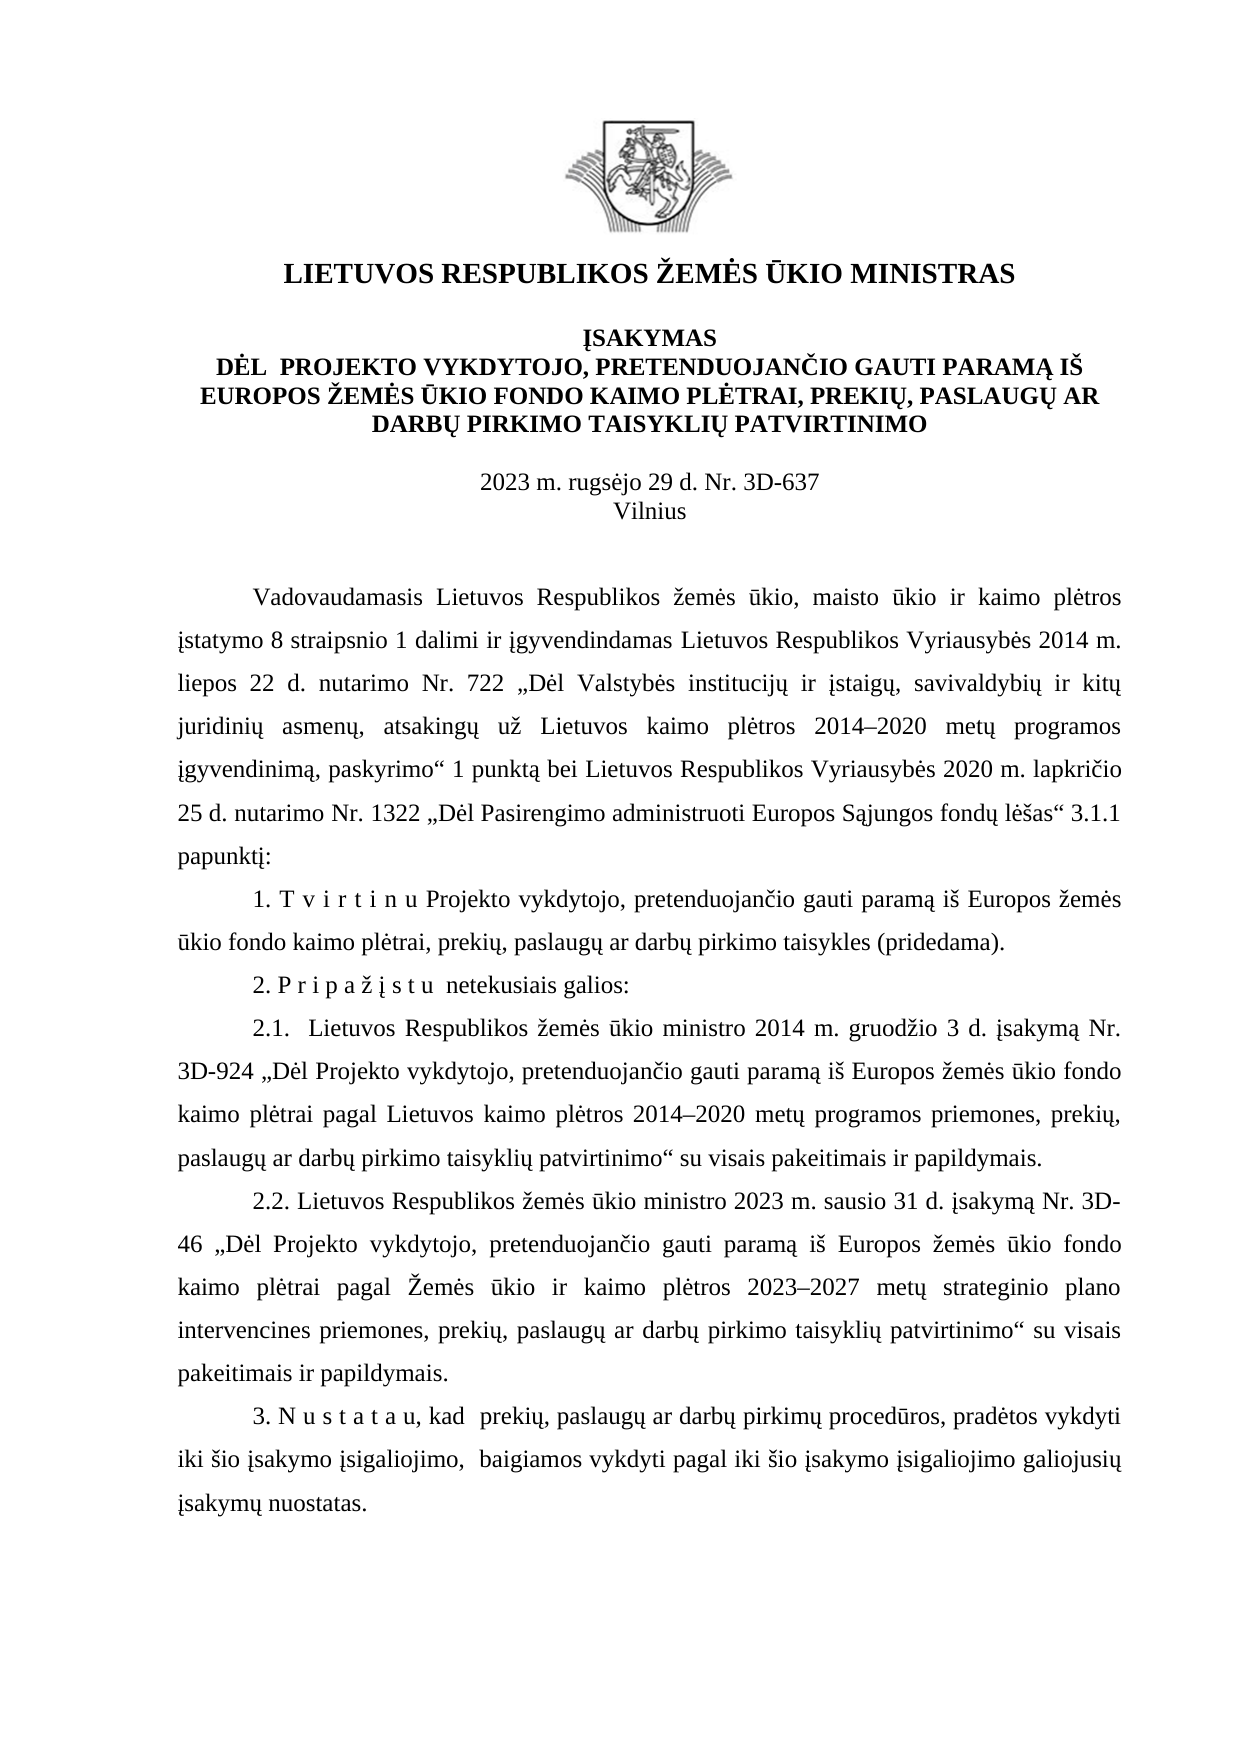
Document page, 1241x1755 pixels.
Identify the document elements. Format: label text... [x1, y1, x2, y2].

text ĮSAKYMAS [177, 323, 1122, 352]
text 2.2. Lietuvos Respublikos žemės ūkio ministro 2023 m. sausio 31 d. įsakymą Nr. 3D-46 „Dėl Projekto vykdytojo, pretenduojančio gauti paramą iš Europos žemės ūkio fondo kaimo plėtrai pagal Žemės ūkio ir kaimo plėtros 2023–2027 metų strateginio plano intervencines priemones, prekių, paslaugų ar darbų pirkimo taisyklių patvirtinimo“ su visais pakeitimais ir papildymais. [177, 1186, 1122, 1387]
text LIETUVOS RESPUBLIKOS ŽEMĖS ŪKIO MINISTRAS [177, 256, 1122, 290]
text 2023 m. rugsėjo 29 d. Nr. 3D-637 [177, 467, 1122, 496]
text Vadovaudamasis Lietuvos Respublikos žemės ūkio, maisto ūkio ir kaimo plėtros įstatymo 8 straipsnio 1 dalimi ir įgyvendindamas Lietuvos Respublikos Vyriausybės 2014 m. liepos 22 d. nutarimo Nr. 722 „Dėl Valstybės institucijų ir įstaigų, savivaldybių ir kitų juridinių asmenų, atsakingų už Lietuvos kaimo plėtros 2014–2020 metų programos įgyvendinimą, paskyrimo“ 1 punktą bei Lietuvos Respublikos Vyriausybės 2020 m. lapkričio 25 d. nutarimo Nr. 1322 „Dėl Pasirengimo administruoti Europos Sąjungos fondų lėšas“ 3.1.1 papunktį: [177, 582, 1122, 869]
text 1. T v i r t i n u Projekto vykdytojo, pretenduojančio gauti paramą iš Europos žemės ūkio fondo kaimo plėtrai, prekių, paslaugų ar darbų pirkimo taisykles (pridedama). [177, 884, 1122, 956]
text DĖL PROJEKTO VYKDYTOJO, PRETENDUOJANČIO GAUTI PARAMĄ IŠ EUROPOS žemės ūkio fondo kaimo plėtrai, PREKIŲ, PASLAUGŲ AR DARBŲ Pirkimo TAISYKLIŲ PATVIRTINIMO [177, 352, 1122, 438]
text 3. N u s t a t a u, kad prekių, paslaugų ar darbų pirkimų procedūros, pradėtos vykdyti iki šio įsakymo įsigaliojimo, baigiamos vykdyti pagal iki šio įsakymo įsigaliojimo galiojusių įsakymų nuostatas. [177, 1401, 1122, 1516]
text 2. P r i p a ž į s t u netekusiais galios: [177, 970, 1122, 999]
text 2.1. Lietuvos Respublikos žemės ūkio ministro 2014 m. gruodžio 3 d. įsakymą Nr. 3D-924 „Dėl Projekto vykdytojo, pretenduojančio gauti paramą iš Europos žemės ūkio fondo kaimo plėtrai pagal Lietuvos kaimo plėtros 2014–2020 metų programos priemones, prekių, paslaugų ar darbų pirkimo taisyklių patvirtinimo“ su visais pakeitimais ir papildymais. [177, 1013, 1122, 1171]
text Vilnius [177, 496, 1122, 524]
